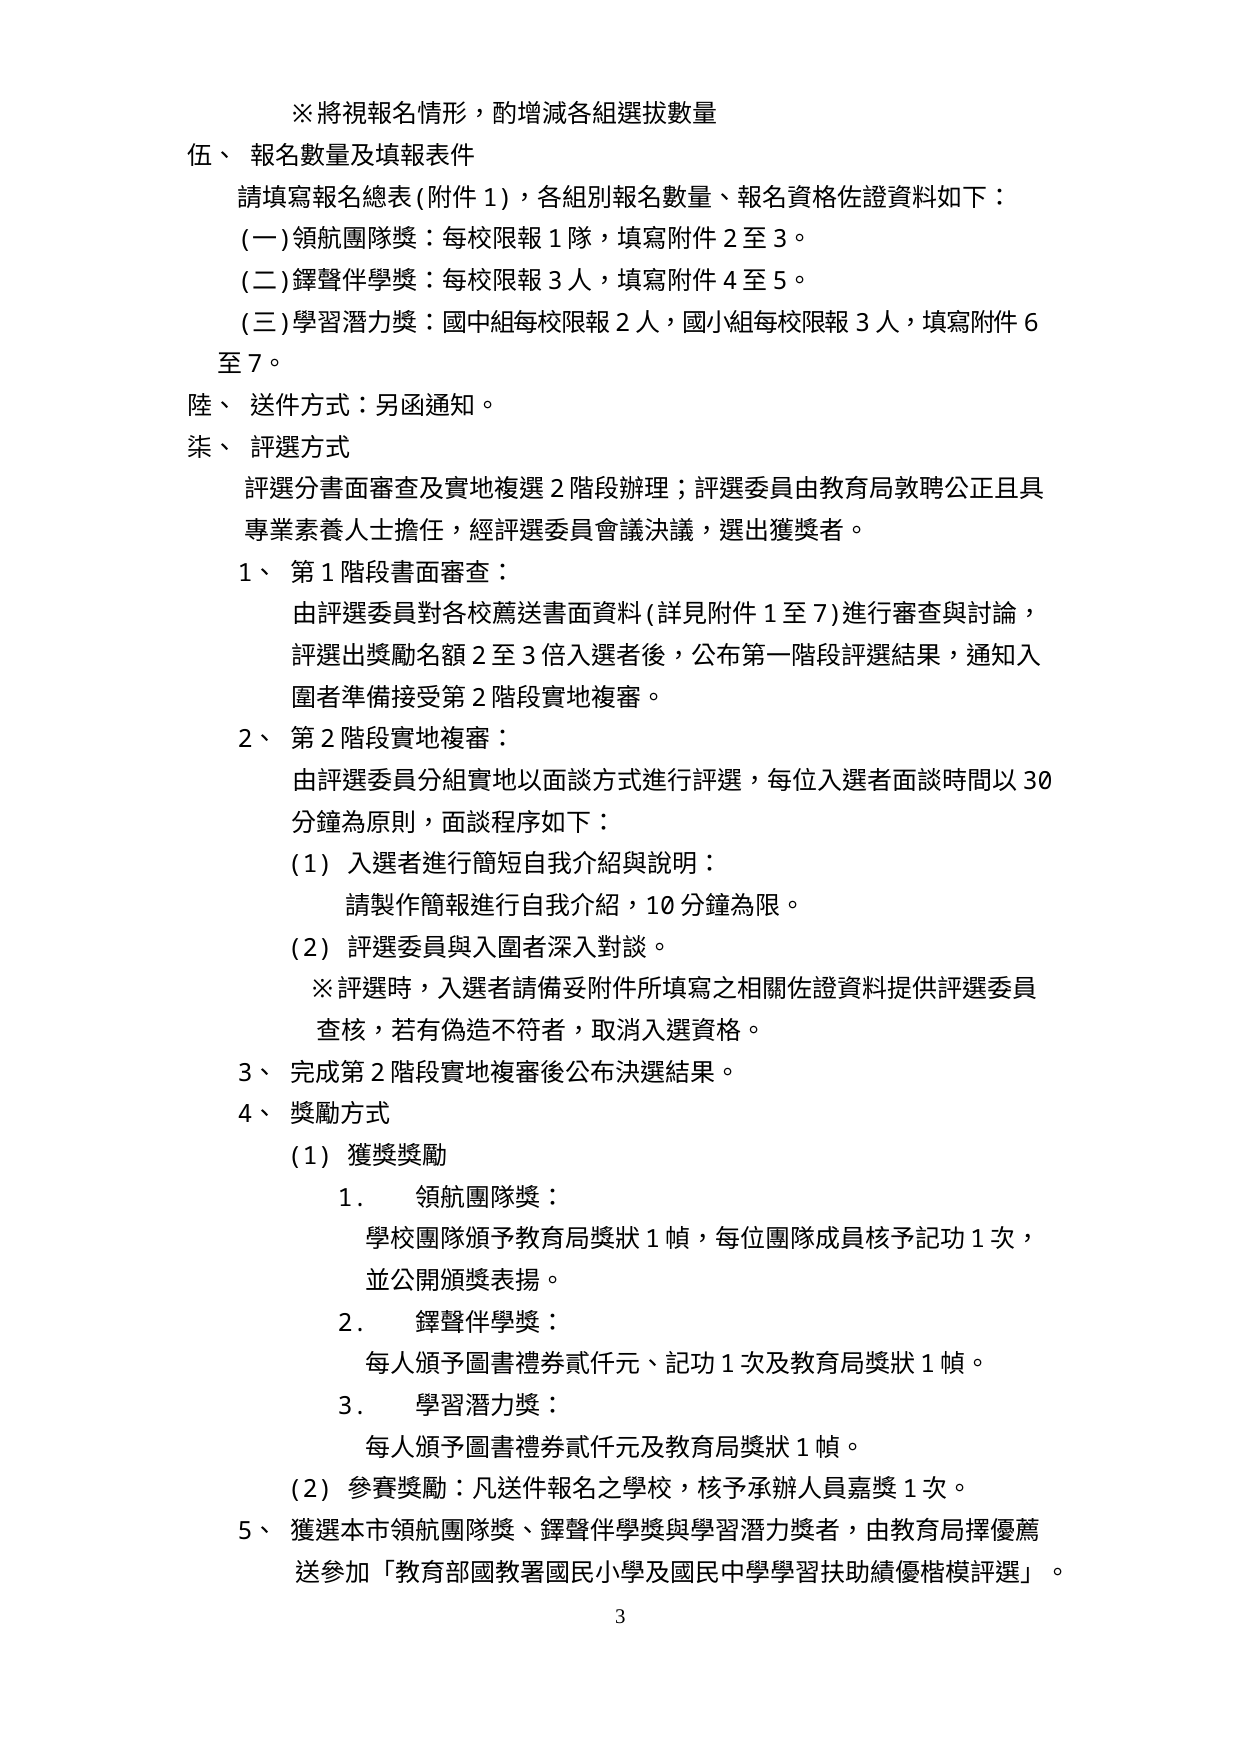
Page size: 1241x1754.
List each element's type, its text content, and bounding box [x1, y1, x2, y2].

list 評選方式 評選分書面審查及實地複選2階段辦理；評選委員由教育局敦聘公正且具專業素養人士擔任，經評選委員會議決議，選出獲獎者。 [187, 423, 1053, 548]
text 每人頒予圖書禮券貳仟元、記功1次及教育局獎狀1幀。 [365, 1339, 1053, 1381]
list 獲選本市領航團隊獎、鐸聲伴學獎與學習潛力獎者，由教育局擇優薦送參加「教育部國教署國民小學及國民中學學習扶助績優楷模評選」。並於個資法相關規範下，獲選者應有以下成果分享與義務。 [237, 1506, 1053, 1589]
text ※將視報名情形，酌增減各組選拔數量 [287, 89, 1053, 131]
text 每人頒予圖書禮券貳仟元及教育局獎狀1幀。 [365, 1423, 1053, 1464]
list 獎勵方式 [237, 1089, 1053, 1131]
list 第2階段實地複審： [237, 714, 1053, 756]
text 學校團隊頒予教育局獎狀1幀，每位團隊成員核予記功1次，並公開頒獎表揚。 [365, 1214, 1053, 1298]
text (三)學習潛力獎：國中組每校限報2人，國小組每校限報3人，填寫附件6至7。 [217, 298, 1053, 381]
list 報名數量及填報表件 [187, 131, 1053, 173]
list 鐸聲伴學獎： [337, 1298, 1053, 1339]
text 由評選委員對各校薦送書面資料(詳見附件1至7)進行審查與討論，評選出獎勵名額2至3倍入選者後，公布第一階段評選結果，通知入圍者準備接受第2階段實地複審。 [291, 589, 1053, 714]
list 領航團隊獎： [337, 1173, 1053, 1214]
list 送件方式：另函通知。 [187, 381, 1053, 423]
list 獲獎獎勵 [287, 1131, 1053, 1173]
list 第1階段書面審查： [237, 548, 1053, 589]
list 參賽獎勵：凡送件報名之學校，核予承辦人員嘉獎1次。 [287, 1464, 1053, 1506]
text 由評選委員分組實地以面談方式進行評選，每位入選者面談時間以30分鐘為原則，面談程序如下： [291, 756, 1053, 839]
list 評選委員與入圍者深入對談。 [287, 923, 1053, 964]
list 入選者進行簡短自我介紹與說明： [287, 839, 1053, 881]
list 學習潛力獎： [337, 1381, 1053, 1423]
text 請製作簡報進行自我介紹，10分鐘為限。 [345, 881, 1053, 923]
text 請填寫報名總表(附件1)，各組別報名數量、報名資格佐證資料如下： [237, 173, 1053, 214]
list 完成第2階段實地複審後公布決選結果。 [237, 1048, 1053, 1089]
text ※評選時，入選者請備妥附件所填寫之相關佐證資料提供評選委員查核，若有偽造不符者，取消入選資格。 [187, 964, 1053, 1048]
text (二)鐸聲伴學獎：每校限報3人，填寫附件4至5。 [237, 256, 1053, 298]
text (一)領航團隊獎：每校限報1隊，填寫附件2至3。 [237, 214, 1053, 256]
